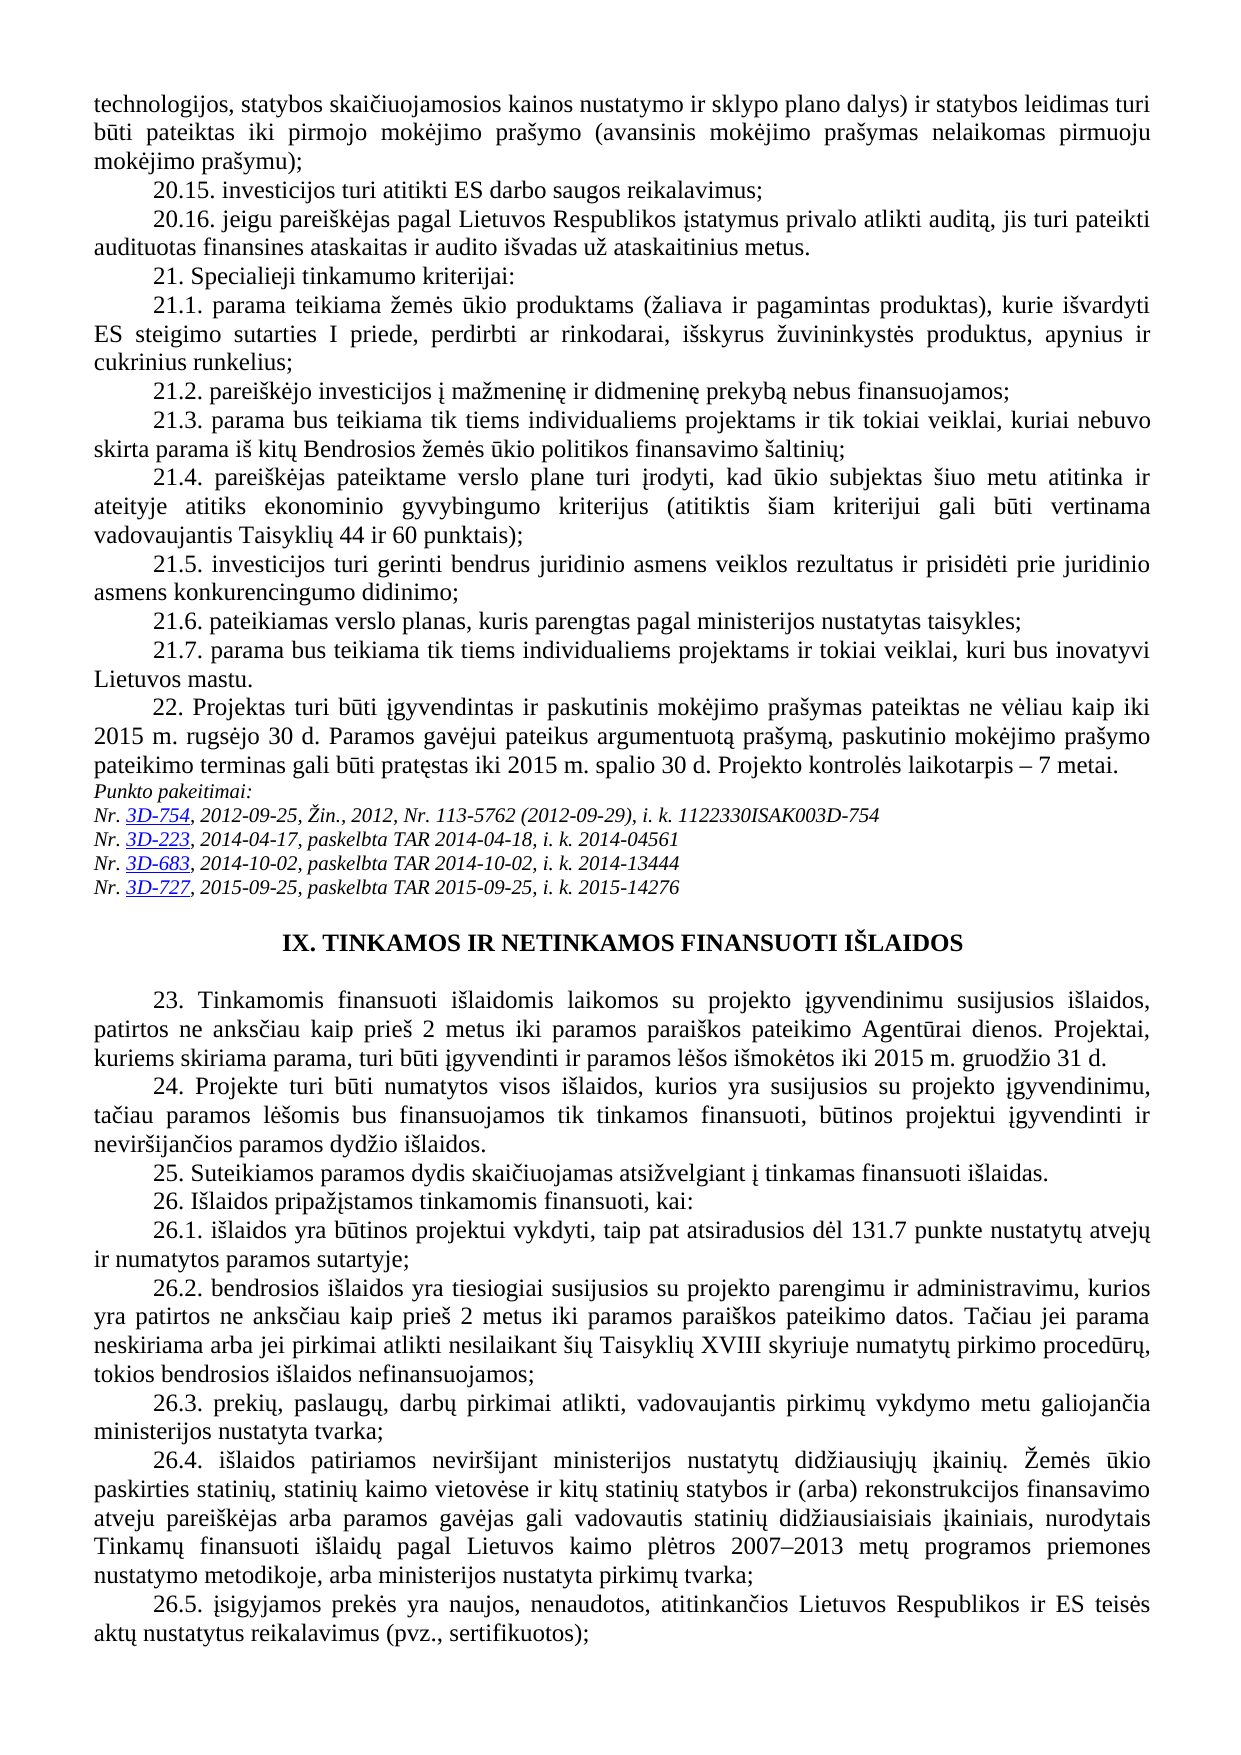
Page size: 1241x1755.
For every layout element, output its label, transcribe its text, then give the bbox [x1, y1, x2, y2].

text Nr. 3D-727, 2015-09-25, paskelbta TAR 2015-09-25, i. k. 2015-14276 [94, 875, 1152, 899]
text 21.1. parama teikiama žemės ūkio produktams (žaliava ir pagamintas produktas), kurie išvardyti ES steigimo sutarties I priede, perdirbti ar rinkodarai, išskyrus žuvininkystės produktus, apynius ir cukrinius runkelius; [94, 290, 1152, 376]
text Nr. 3D-754, 2012-09-25, Žin., 2012, Nr. 113-5762 (2012-09-29), i. k. 1122330ISAK003D-754 [94, 803, 1152, 827]
text 26.5. įsigyjamos prekės yra naujos, nenaudotos, atitinkančios Lietuvos Respublikos ir ES teisės aktų nustatytus reikalavimus (pvz., sertifikuotos); [94, 1589, 1152, 1646]
text 26.2. bendrosios išlaidos yra tiesiogiai susijusios su projekto parengimu ir administravimu, kurios yra patirtos ne anksčiau kaip prieš 2 metus iki paramos paraiškos pateikimo datos. Tačiau jei parama neskiriama arba jei pirkimai atlikti nesilaikant šių Taisyklių XVIII skyriuje numatytų pirkimo procedūrų, tokios bendrosios išlaidos nefinansuojamos; [94, 1273, 1152, 1388]
text 21.6. pateikiamas verslo planas, kuris parengtas pagal ministerijos nustatytas taisykles; [94, 606, 1152, 635]
text 23. Tinkamomis finansuoti išlaidomis laikomos su projekto įgyvendinimu susijusios išlaidos, patirtos ne anksčiau kaip prieš 2 metus iki paramos paraiškos pateikimo Agentūrai dienos. Projektai, kuriems skiriama parama, turi būti įgyvendinti ir paramos lėšos išmokėtos iki 2015 m. gruodžio 31 d. [94, 985, 1152, 1071]
text 21.5. investicijos turi gerinti bendrus juridinio asmens veiklos rezultatus ir prisidėti prie juridinio asmens konkurencingumo didinimo; [94, 549, 1152, 606]
text 24. Projekte turi būti numatytos visos išlaidos, kurios yra susijusios su projekto įgyvendinimu, tačiau paramos lėšomis bus finansuojamos tik tinkamos finansuoti, būtinos projektui įgyvendinti ir neviršijančios paramos dydžio išlaidos. [94, 1071, 1152, 1158]
text 20.16. jeigu pareiškėjas pagal Lietuvos Respublikos įstatymus privalo atlikti auditą, jis turi pateikti audituotas finansines ataskaitas ir audito išvadas už ataskaitinius metus. [94, 204, 1152, 261]
text 26.1. išlaidos yra būtinos projektui vykdyti, taip pat atsiradusios dėl 131.7 punkte nustatytų atvejų ir numatytos paramos sutartyje; [94, 1215, 1152, 1273]
text 25. Suteikiamos paramos dydis skaičiuojamas atsižvelgiant į tinkamas finansuoti išlaidas. [94, 1158, 1152, 1186]
text 21.2. pareiškėjo investicijos į mažmeninę ir didmeninę prekybą nebus finansuojamos; [94, 376, 1152, 405]
text 21. Specialieji tinkamumo kriterijai: [94, 261, 1152, 290]
text IX. TINKAMOS IR NETINKAMOS FINANSUOTI IŠLAIDOS [94, 928, 1152, 956]
text 21.3. parama bus teikiama tik tiems individualiems projektams ir tik tokiai veiklai, kuriai nebuvo skirta parama iš kitų Bendrosios žemės ūkio politikos finansavimo šaltinių; [94, 405, 1152, 462]
text 21.4. pareiškėjas pateiktame verslo plane turi įrodyti, kad ūkio subjektas šiuo metu atitinka ir ateityje atitiks ekonominio gyvybingumo kriterijus (atitiktis šiam kriterijui gali būti vertinama vadovaujantis Taisyklių 44 ir 60 punktais); [94, 462, 1152, 549]
text 21.7. parama bus teikiama tik tiems individualiems projektams ir tokiai veiklai, kuri bus inovatyvi Lietuvos mastu. [94, 635, 1152, 692]
text 26.3. prekių, paslaugų, darbų pirkimai atlikti, vadovaujantis pirkimų vykdymo metu galiojančia ministerijos nustatyta tvarka; [94, 1388, 1152, 1445]
text 26.4. išlaidos patiriamos neviršijant ministerijos nustatytų didžiausiųjų įkainių. Žemės ūkio paskirties statinių, statinių kaimo vietovėse ir kitų statinių statybos ir (arba) rekonstrukcijos finansavimo atveju pareiškėjas arba paramos gavėjas gali vadovautis statinių didžiausiaisiais įkainiais, nurodytais Tinkamų finansuoti išlaidų pagal Lietuvos kaimo plėtros 2007–2013 metų programos priemones nustatymo metodikoje, arba ministerijos nustatyta pirkimų tvarka; [94, 1445, 1152, 1589]
text technologijos, statybos skaičiuojamosios kainos nustatymo ir sklypo plano dalys) ir statybos leidimas turi būti pateiktas iki pirmojo mokėjimo prašymo (avansinis mokėjimo prašymas nelaikomas pirmuoju mokėjimo prašymu); [94, 89, 1152, 175]
text Punkto pakeitimai: [94, 779, 1152, 803]
text 26. Išlaidos pripažįstamos tinkamomis finansuoti, kai: [94, 1186, 1152, 1215]
text 20.15. investicijos turi atitikti ES darbo saugos reikalavimus; [94, 175, 1152, 204]
text 22. Projektas turi būti įgyvendintas ir paskutinis mokėjimo prašymas pateiktas ne vėliau kaip iki 2015 m. rugsėjo 30 d. Paramos gavėjui pateikus argumentuotą prašymą, paskutinio mokėjimo prašymo pateikimo terminas gali būti pratęstas iki 2015 m. spalio 30 d. Projekto kontrolės laikotarpis – 7 metai. [94, 692, 1152, 779]
text Nr. 3D-683, 2014-10-02, paskelbta TAR 2014-10-02, i. k. 2014-13444 [94, 851, 1152, 875]
text Nr. 3D-223, 2014-04-17, paskelbta TAR 2014-04-18, i. k. 2014-04561 [94, 827, 1152, 851]
